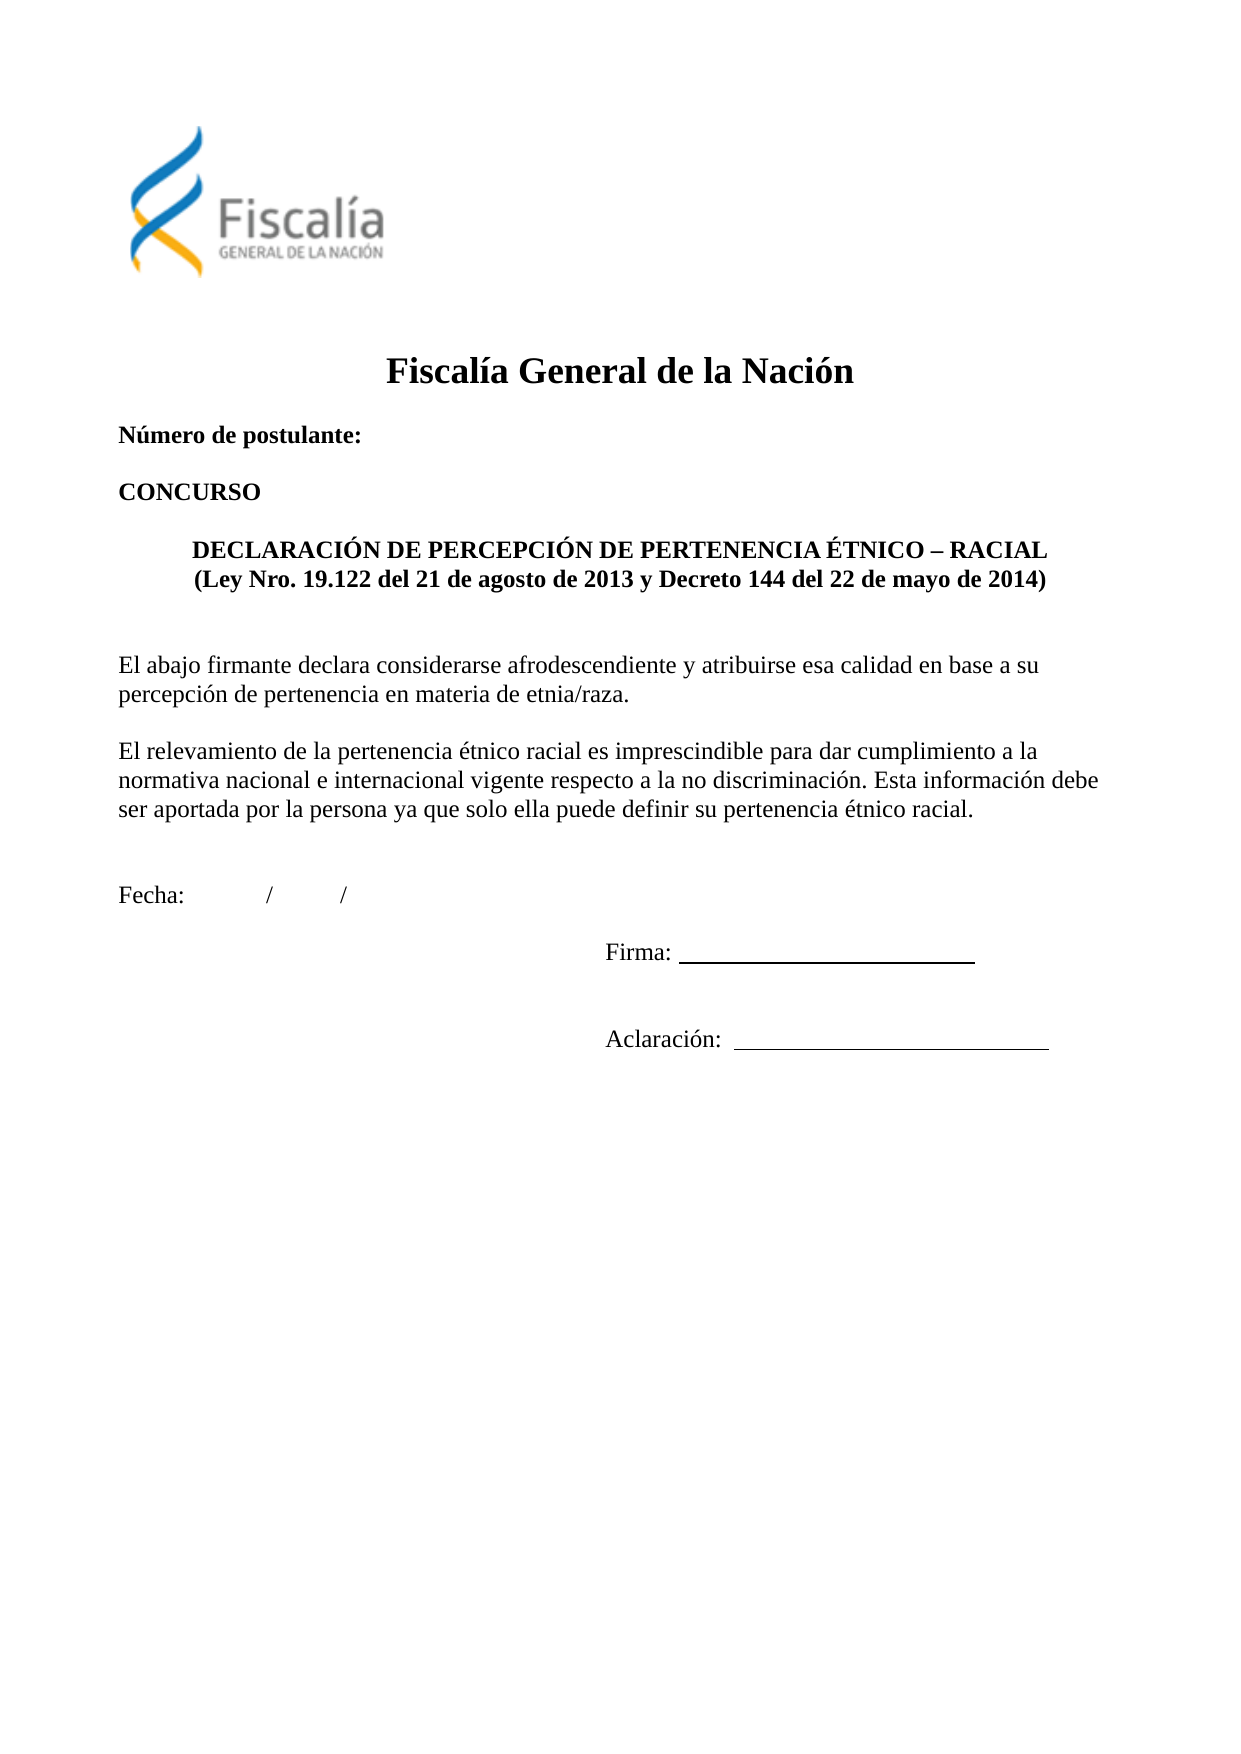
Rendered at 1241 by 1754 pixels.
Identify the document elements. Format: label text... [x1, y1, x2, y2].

text CONCURSO [118, 477, 1122, 506]
text El relevamiento de la pertenencia étnico racial es imprescindible para dar cumplimiento a la normativa nacional e internacional vigente respecto a la no discriminación. Esta información debe ser aportada por la persona ya que solo ella puede definir su pertenencia étnico racial. [118, 736, 1122, 822]
text El abajo firmante declara considerarse afrodescendiente y atribuirse esa calidad en base a su percepción de pertenencia en materia de etnia/raza. [118, 650, 1122, 707]
text Aclaración: [118, 1024, 1122, 1052]
text Fiscalía General de la Nación [118, 348, 1122, 391]
text Fecha: / / [118, 880, 1122, 909]
text Número de postulante: [118, 420, 1122, 449]
text (Ley Nro. 19.122 del 21 de agosto de 2013 y Decreto 144 del 22 de mayo de 2014) [118, 564, 1122, 592]
text Firma: [118, 937, 1122, 966]
text DECLARACIÓN DE PERCEPCIÓN DE PERTENENCIA ÉTNICO – RACIAL [118, 535, 1122, 564]
